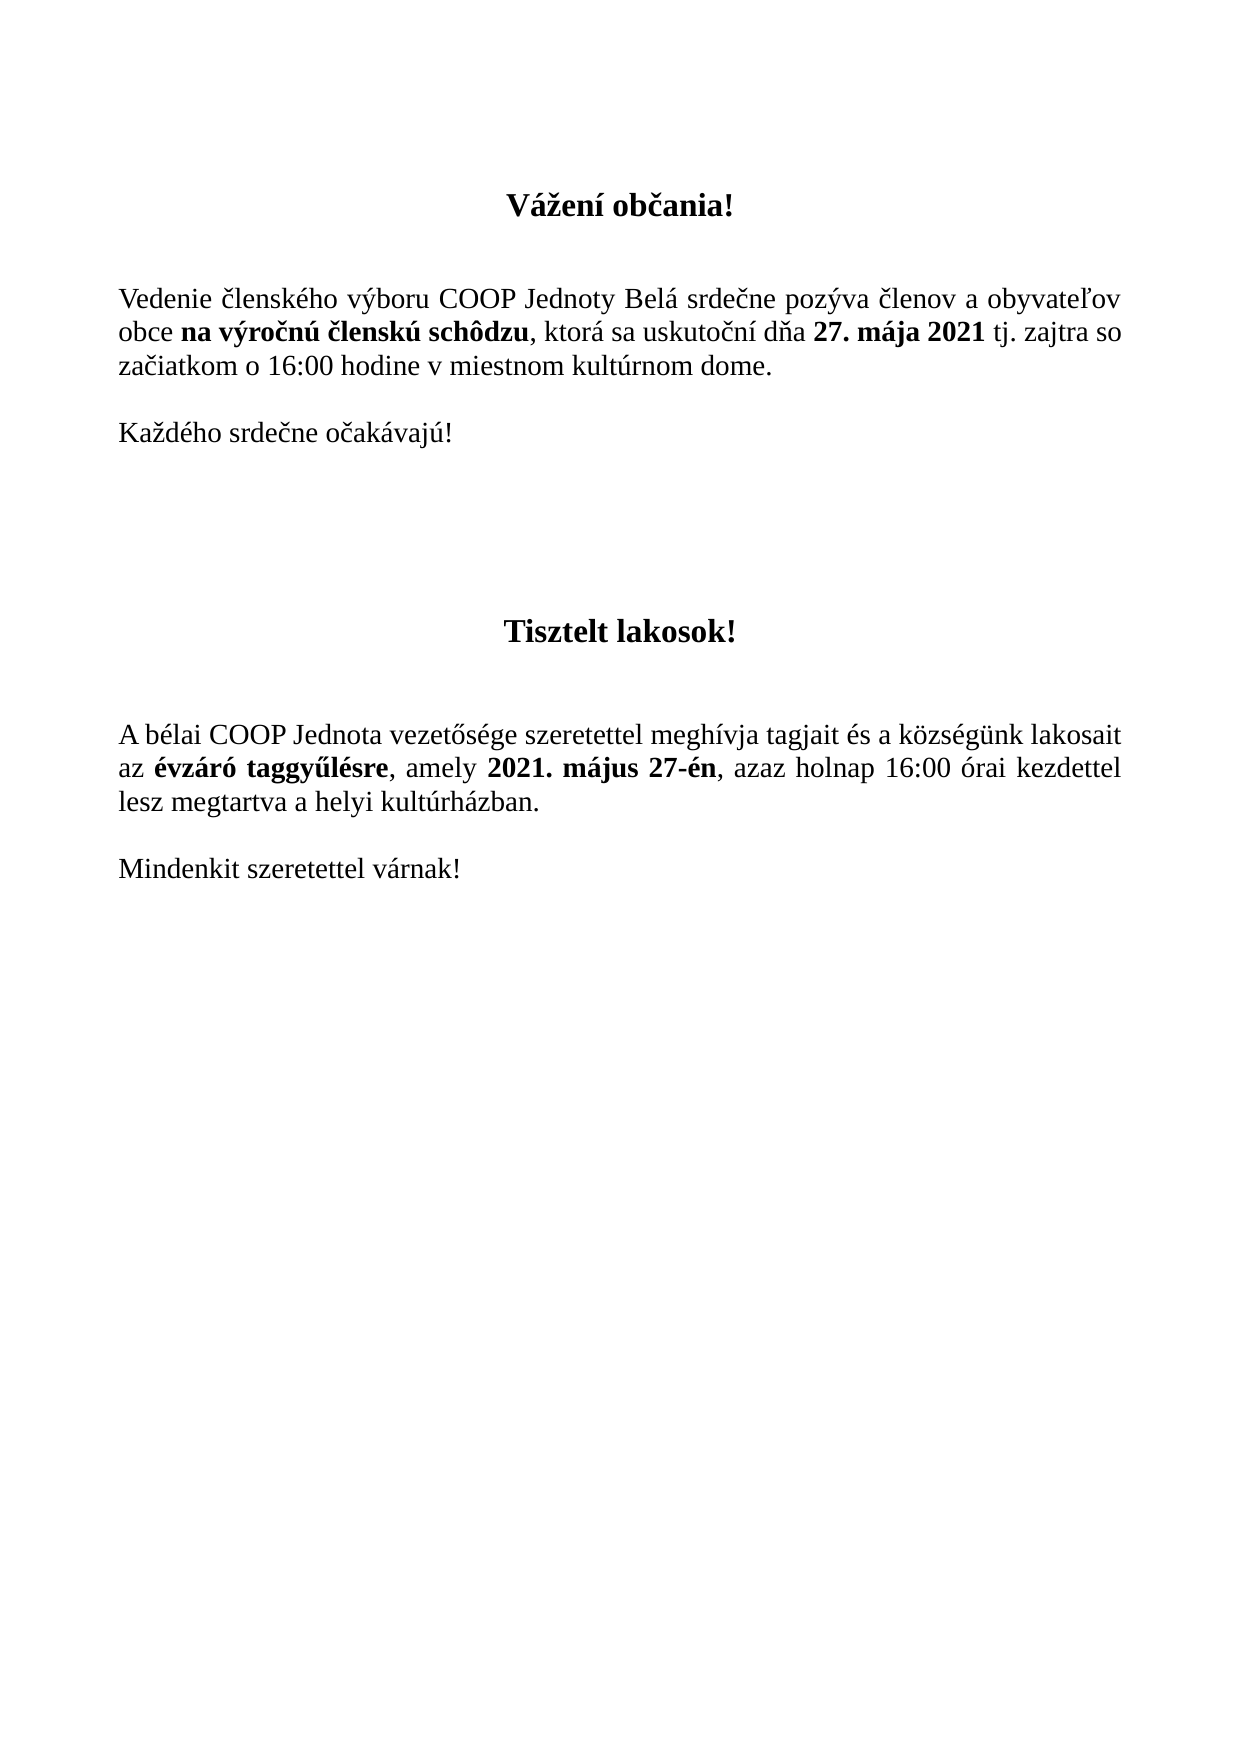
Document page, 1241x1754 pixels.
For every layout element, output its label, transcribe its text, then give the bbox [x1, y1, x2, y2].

text Vedenie členského výboru COOP Jednoty Belá srdečne pozýva členov a obyvateľov obce na výročnú členskú schôdzu, ktorá sa uskutoční dňa 27. mája 2021 tj. zajtra so začiatkom o 16:00 hodine v miestnom kultúrnom dome. [118, 281, 1122, 382]
text Vážení občania! [118, 185, 1122, 223]
text Mindenkit szeretettel várnak! [118, 851, 1122, 885]
text Každého srdečne očakávajú! [118, 415, 1122, 449]
text A bélai COOP Jednota vezetősége szeretettel meghívja tagjait és a községünk lakosait az évzáró taggyűlésre, amely 2021. május 27-én, azaz holnap 16:00 órai kezdettel lesz megtartva a helyi kultúrházban. [118, 717, 1122, 818]
text Tisztelt lakosok! [118, 612, 1122, 650]
